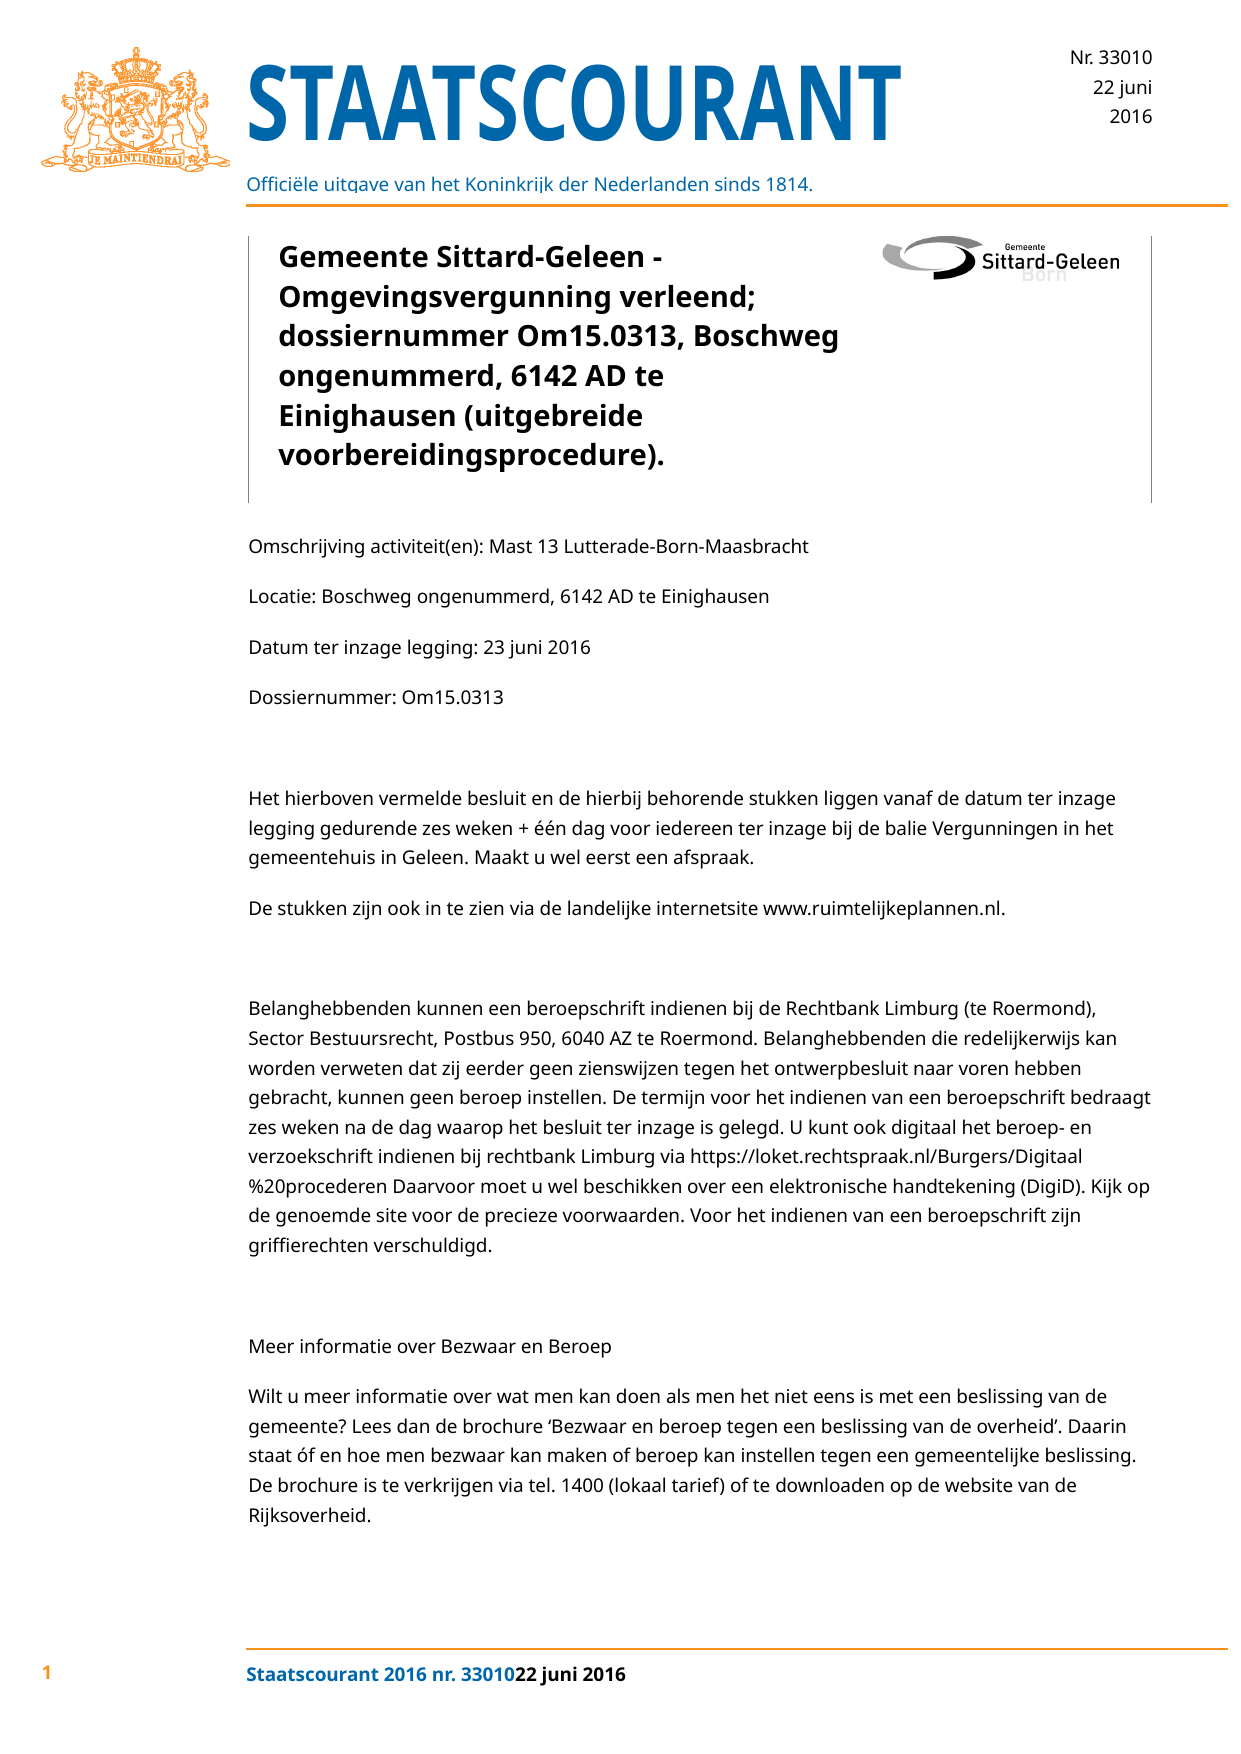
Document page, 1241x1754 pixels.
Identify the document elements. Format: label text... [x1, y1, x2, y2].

text Het hierboven vermelde besluit en de hierbij behorende stukken liggen vanaf de datum ter inzage legging gedurende zes weken + één dag voor iedereen ter inzage bij de balie Vergunningen in het gemeentehuis in Geleen. Maakt u wel eerst een afspraak. [248, 785, 1152, 870]
text De stukken zijn ook in te zien via de landelijke internetsite www.ruimtelijkeplannen.nl. [248, 895, 1152, 920]
picture [882, 236, 1119, 281]
text Wilt u meer informatie over wat men kan doen als men het niet eens is met een beslissing van de gemeente? Lees dan de brochure ‘Bezwaar en beroep tegen een beslissing van de overheid’. Daarin staat óf en hoe men bezwaar kan maken of beroep kan instellen tegen een gemeentelijke beslissing. De brochure is te verkrijgen via tel. 1400 (lokaal tarief) of te downloaden op de website van de Rijksoverheid. [248, 1383, 1152, 1527]
text Belanghebbenden kunnen een beroepschrift indienen bij de Rechtbank Limburg (te Roermond), Sector Bestuursrecht, Postbus 950, 6040 AZ te Roermond. Belanghebbenden die redelijkerwijs kan worden verweten dat zij eerder geen zienswijzen tegen het ontwerpbesluit naar voren hebben gebracht, kunnen geen beroep instellen. De termijn voor het indienen van een beroepschrift bedraagt zes weken na de dag waarop het besluit ter inzage is gelegd. U kunt ook digitaal het beroep- en verzoekschrift indienen bij rechtbank Limburg via https://loket.rechtspraak.nl/Burgers/Digitaal%20procederen Daarvoor moet u wel beschikken over een elektronische handtekening (DigiD). Kijk op de genoemde site voor de precieze voorwaarden. Voor het indienen van een beroepschrift zijn griffierechten verschuldigd. [248, 996, 1152, 1258]
text Omschrijving activiteit(en): Mast 13 Lutterade-Born-Maasbracht [248, 533, 1152, 559]
table_header Gemeente Sittard-Geleen - Omgevingsvergunning verleend; dossiernummer Om15.0313, Boschweg ongenummerd, 6142 AD te Einighausen (uitgebreide voorbereidingsprocedure). [249, 236, 850, 503]
text Dossiernummer: Om15.0313 [248, 684, 1152, 710]
table_header [850, 236, 1151, 503]
text Datum ter inzage legging: 23 juni 2016 [248, 634, 1152, 659]
text Locatie: Boschweg ongenummerd, 6142 AD te Einighausen [248, 583, 1152, 609]
picture [41, 47, 231, 172]
text Meer informatie over Bezwaar en Beroep [248, 1333, 1152, 1359]
